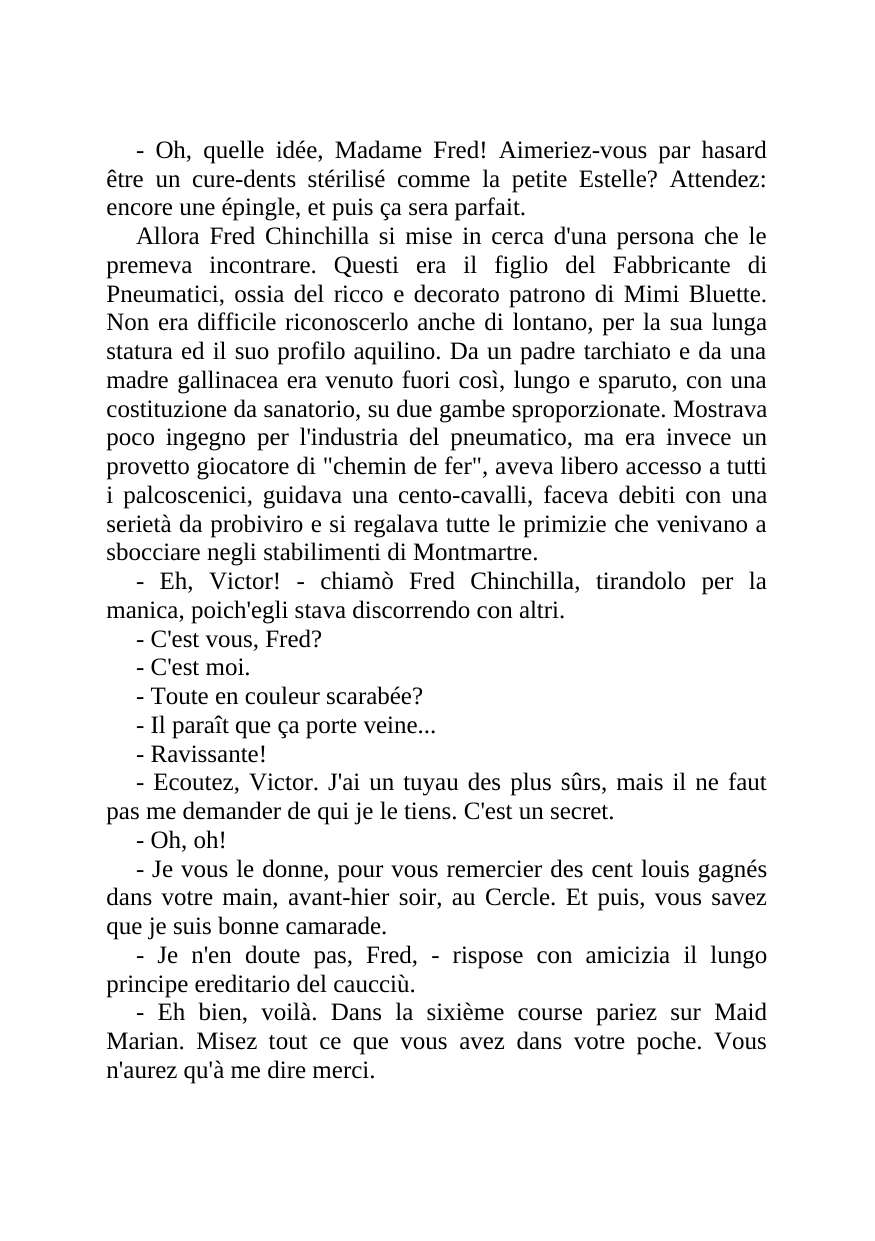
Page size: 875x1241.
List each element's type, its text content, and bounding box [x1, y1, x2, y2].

text Allora Fred Chinchilla si mise in cerca d'una persona che le premeva incontrare. Questi era il figlio del Fabbricante di Pneumatici, ossia del ricco e decorato patrono di Mimi Bluette. Non era difficile riconoscerlo anche di lontano, per la sua lunga statura ed il suo profilo aquilino. Da un padre tarchiato e da una madre gallinacea era venuto fuori così, lungo e sparuto, con una costituzione da sanatorio, su due gambe sproporzionate. Mostrava poco ingegno per l'industria del pneumatico, ma era invece un provetto giocatore di "chemin de fer", aveva libero accesso a tutti i palcoscenici, guidava una cento-cavalli, faceva debiti con una serietà da probiviro e si regalava tutte le primizie che venivano a sbocciare negli stabilimenti di Montmartre. [106, 221, 768, 566]
text - C'est moi. [106, 652, 768, 681]
text - C'est vous, Fred? [106, 624, 768, 652]
text - Ravissante! [106, 739, 768, 767]
text - Toute en couleur scarabée? [106, 681, 768, 710]
text - Ecoutez, Victor. J'ai un tuyau des plus sûrs, mais il ne faut pas me demander de qui je le tiens. C'est un secret. [106, 767, 768, 825]
text - Il paraît que ça porte veine... [106, 710, 768, 739]
text - Oh, quelle idée, Madame Fred! Aimeriez-vous par hasard être un cure-dents stérilisé comme la petite Estelle? Attendez: encore une épingle, et puis ça sera parfait. [106, 135, 768, 221]
text - Oh, oh! [106, 825, 768, 854]
text - Eh, Victor! - chiamò Fred Chinchilla, tirandolo per la manica, poich'egli stava discorrendo con altri. [106, 566, 768, 624]
text - Eh bien, voilà. Dans la sixième course pariez sur Maid Marian. Misez tout ce que vous avez dans votre poche. Vous n'aurez qu'à me dire merci. [106, 997, 768, 1084]
text - Je vous le donne, pour vous remercier des cent louis gagnés dans votre main, avant-hier soir, au Cercle. Et puis, vous savez que je suis bonne camarade. [106, 854, 768, 940]
text - Je n'en doute pas, Fred, - rispose con amicizia il lungo principe ereditario del caucciù. [106, 940, 768, 997]
